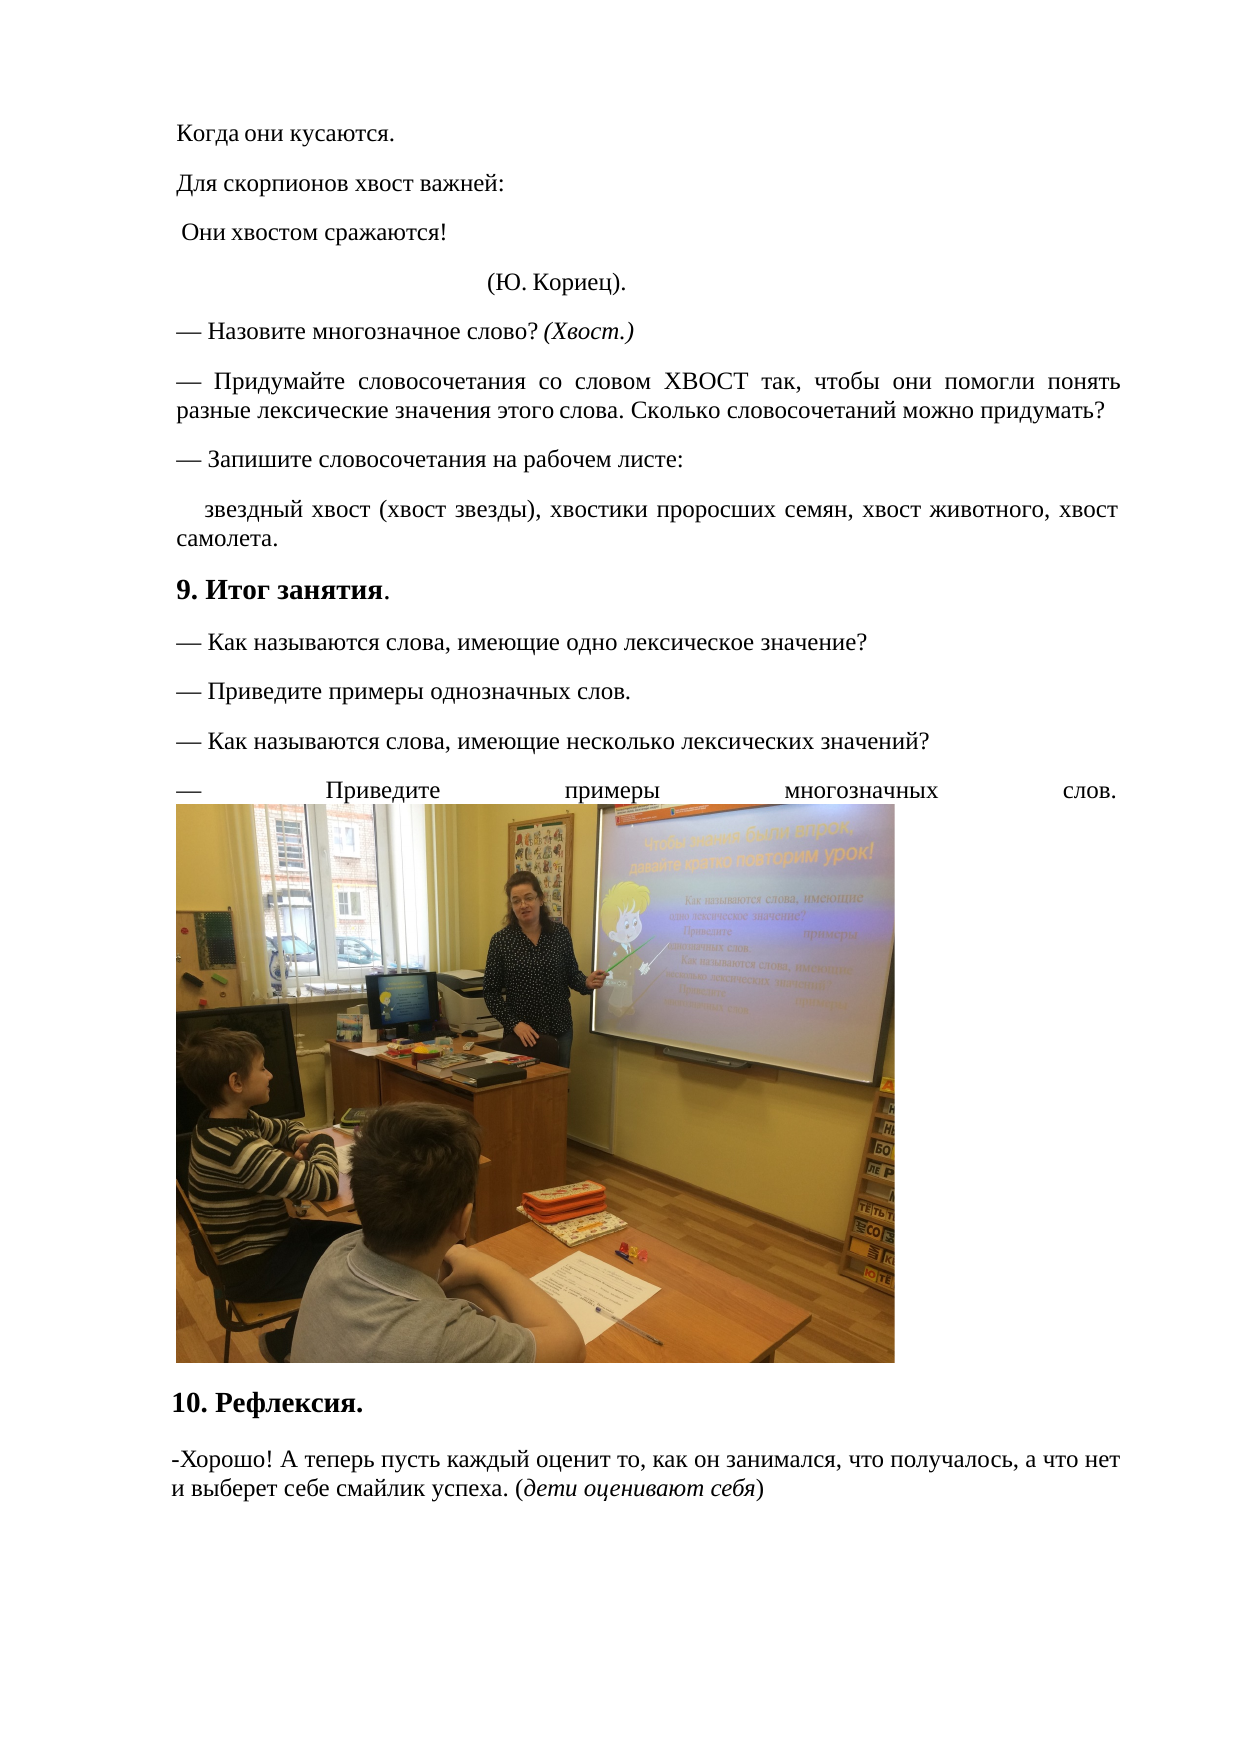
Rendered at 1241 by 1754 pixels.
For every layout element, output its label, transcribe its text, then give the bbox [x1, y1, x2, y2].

text звездный хвост (хвост звезды), хвостики проросших семян, хвост животного, хвост самолета. [176, 494, 1119, 551]
text Когда они кусаются. [176, 118, 947, 147]
text -Хорошо! А теперь пусть каждый оценит то, как он занимался, что получалось, а что нет и выберет себе смайлик успеха. (дети оценивают себя) [171, 1444, 1122, 1502]
text — Как называются слова, имеющие одно лексическое значение? [176, 627, 1122, 655]
text — Приведите примеры многозначных слов. [176, 775, 1122, 1363]
text — Как называются слова, имеющие несколько лексических значений? [176, 726, 1122, 754]
text — Приведите примеры однозначных слов. [176, 676, 1122, 705]
text (Ю. Кориец). [487, 267, 1122, 296]
text — Запишите словосочетания на рабочем листе: [176, 444, 1122, 473]
text 10. Рефлексия. [171, 1386, 1122, 1419]
text — Назовите многозначное слово? (Хвост.) [176, 316, 1122, 345]
text Они хвостом сражаются! [176, 217, 947, 246]
text Для скорпионов хвост важней: [176, 168, 947, 196]
text — Придумайте словосочетания со словом ХВОСТ так, чтобы они помогли понять разные лексические значения этого слова. Сколько словосочетаний можно придумать? [176, 366, 1122, 423]
text 9. Итог занятия. [176, 572, 1122, 606]
